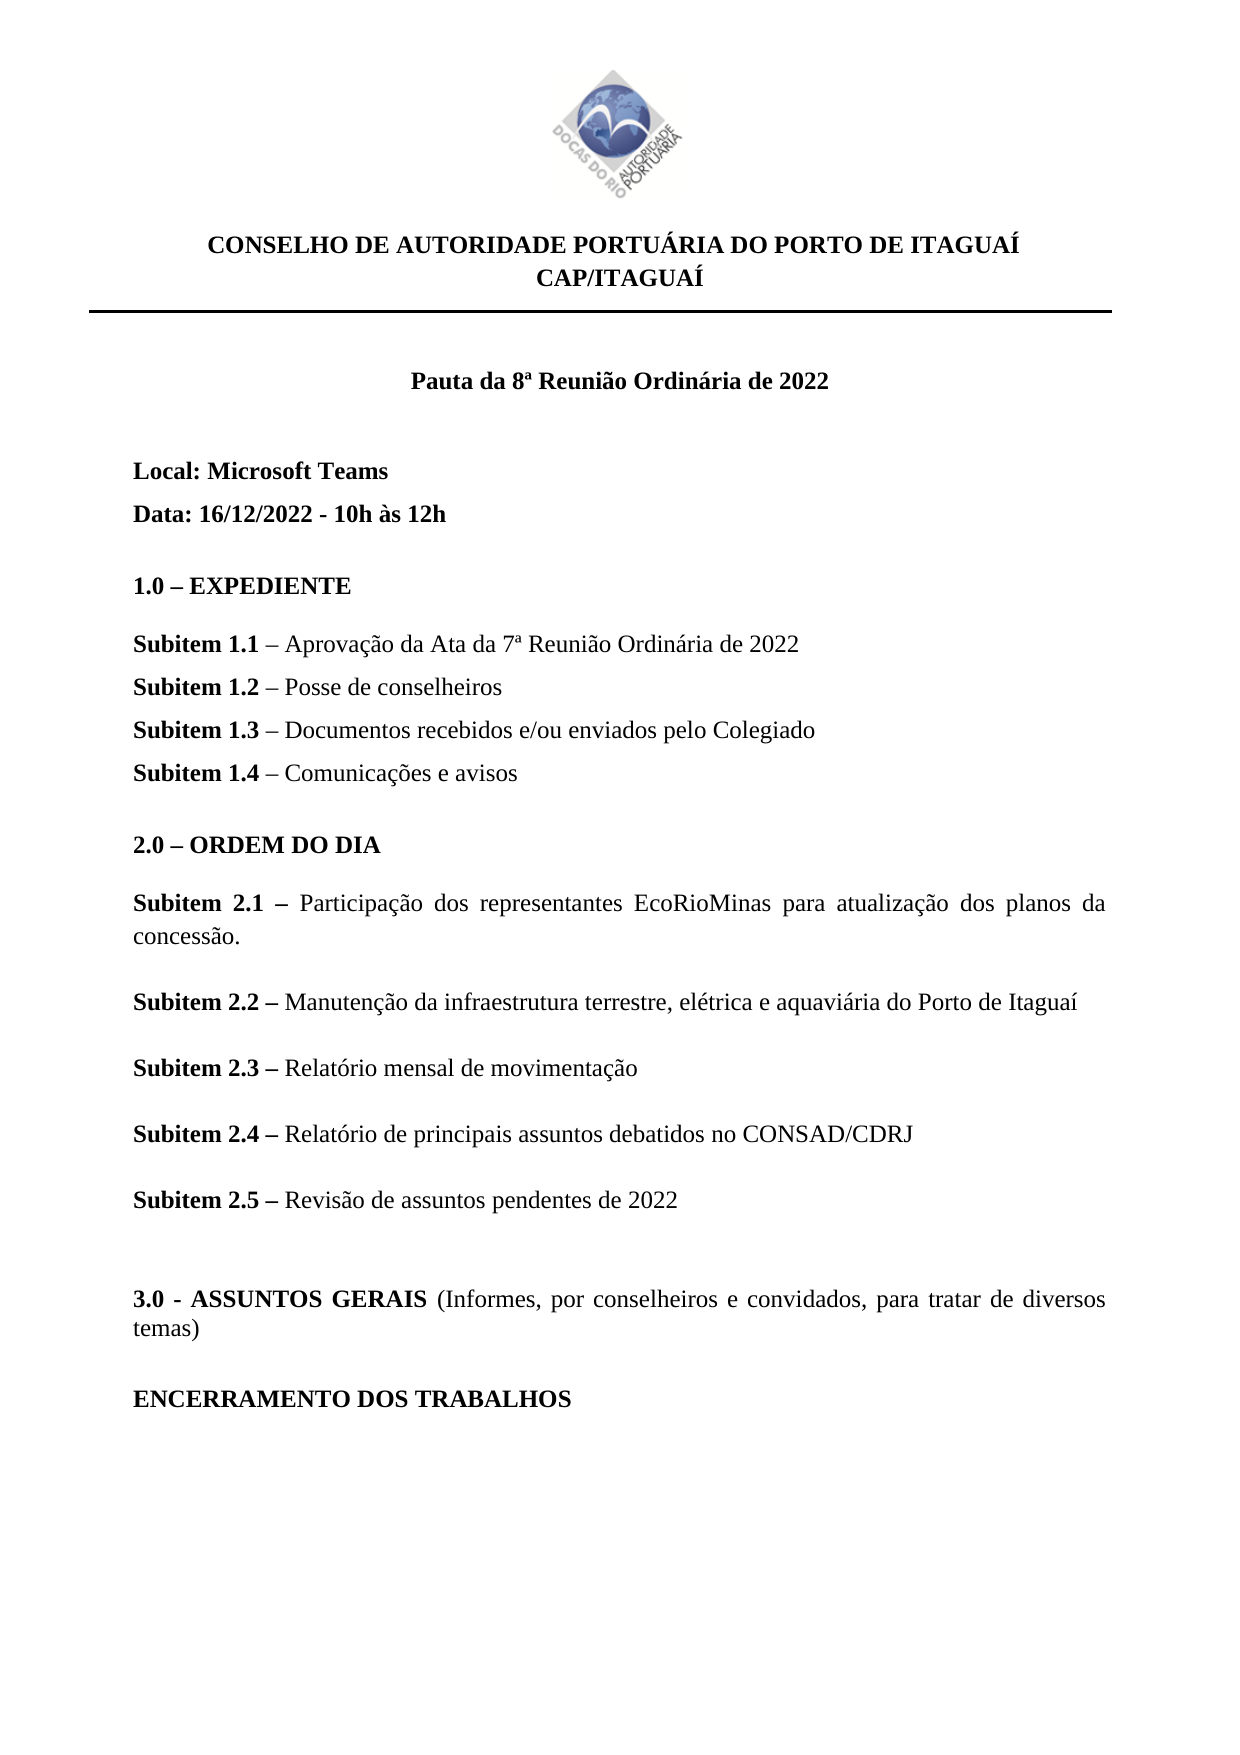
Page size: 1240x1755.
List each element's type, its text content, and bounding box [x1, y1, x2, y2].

text 3.0 - ASSUNTOS GERAIS (Informes, por conselheiros e convidados, para tratar de diversos temas) [133, 1284, 1107, 1341]
text Subitem 2.2 – Manutenção da infraestrutura terrestre, elétrica e aquaviária do Porto de Itaguaí [133, 987, 1107, 1016]
subtitle Pauta da 8ª Reunião Ordinária de 2022 [133, 366, 1107, 395]
text Subitem 2.5 – Revisão de assuntos pendentes de 2022 [133, 1185, 1107, 1214]
text Subitem 1.2 – Posse de conselheiros [133, 672, 1107, 701]
text Subitem 2.4 – Relatório de principais assuntos debatidos no CONSAD/CDRJ [133, 1119, 1107, 1148]
text ENCERRAMENTO DOS TRABALHOS [133, 1384, 1107, 1413]
text Local: Microsoft Teams [133, 456, 1107, 485]
list – ORDEM DO DIA [133, 830, 1107, 859]
text Subitem 2.1 – Participação dos representantes EcoRioMinas para atualização dos planos da concessão. [133, 888, 1107, 949]
text Subitem 1.1 – Aprovação da Ata da 7ª Reunião Ordinária de 2022 [133, 629, 1107, 658]
text Data: 16/12/2022 - 10h às 12h [133, 499, 1107, 528]
text Subitem 1.4 – Comunicações e avisos [133, 758, 1107, 787]
text 1.0 – EXPEDIENTE [133, 571, 1107, 600]
text Subitem 1.3 – Documentos recebidos e/ou enviados pelo Colegiado [133, 715, 1107, 744]
text Subitem 2.3 – Relatório mensal de movimentação [133, 1053, 1107, 1082]
